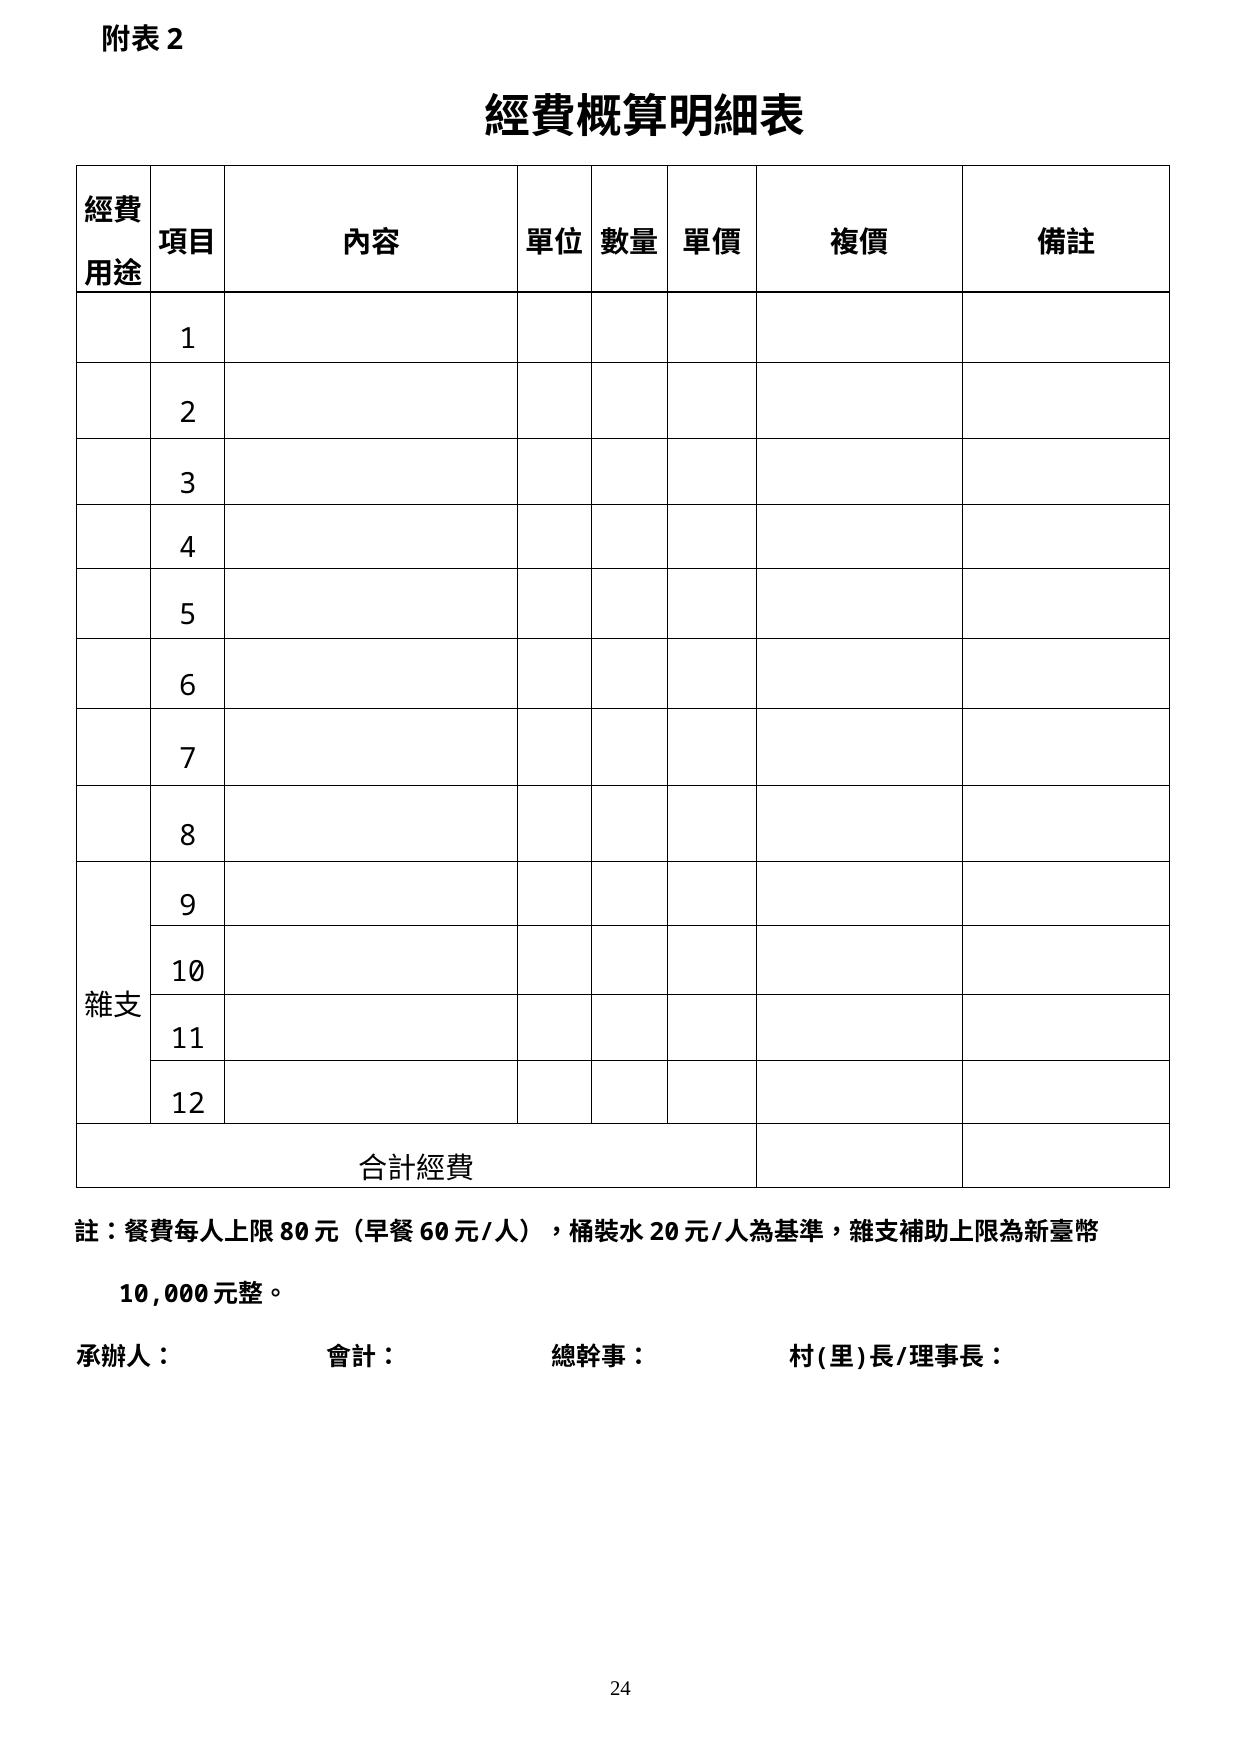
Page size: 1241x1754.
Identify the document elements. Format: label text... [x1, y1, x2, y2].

table_cell 10 [151, 926, 224, 993]
table_cell [518, 639, 591, 708]
table_cell [225, 926, 517, 993]
table_cell [963, 363, 1169, 438]
table_header 單價 [668, 166, 756, 291]
table_cell 12 [151, 1061, 224, 1123]
table_cell [592, 995, 667, 1060]
table_cell [757, 995, 962, 1060]
table_cell [518, 1061, 591, 1123]
table_cell [963, 862, 1169, 925]
table_cell 5 [151, 569, 224, 638]
table_cell [963, 709, 1169, 785]
text 承辦人： 會計： 總幹事： 村(里)長/理事長： [76, 1313, 1152, 1375]
table_cell [757, 709, 962, 785]
table_cell 11 [151, 995, 224, 1060]
table_cell [668, 505, 756, 567]
table_cell 7 [151, 709, 224, 785]
table_cell [592, 505, 667, 567]
table_cell [518, 995, 591, 1060]
table_cell [592, 363, 667, 438]
table_cell [77, 709, 150, 785]
table_cell 3 [151, 439, 224, 504]
table_cell [963, 505, 1169, 567]
table_cell [757, 1061, 962, 1123]
table_cell [518, 505, 591, 567]
table_cell [963, 293, 1169, 362]
table_cell [225, 639, 517, 708]
table_cell [225, 569, 517, 638]
table_cell [77, 639, 150, 708]
table_cell [757, 439, 962, 504]
table_cell [757, 505, 962, 567]
table_cell [963, 926, 1169, 993]
table_cell [668, 1061, 756, 1123]
table_cell [757, 293, 962, 362]
table_cell [592, 862, 667, 925]
table_cell [963, 439, 1169, 504]
table_cell [592, 1061, 667, 1123]
table_cell 2 [151, 363, 224, 438]
table_header 內容 [225, 166, 517, 291]
table_cell [668, 709, 756, 785]
table_cell [225, 363, 517, 438]
table_cell [225, 786, 517, 861]
table_cell [963, 1124, 1169, 1187]
table_cell [77, 363, 150, 438]
table_cell [77, 569, 150, 638]
table_cell [225, 505, 517, 567]
table_cell [757, 926, 962, 993]
table_cell 1 [151, 293, 224, 362]
table_cell [757, 639, 962, 708]
table_cell [225, 293, 517, 362]
table_cell [963, 995, 1169, 1060]
table_cell [518, 709, 591, 785]
table_cell [225, 995, 517, 1060]
table_cell [963, 569, 1169, 638]
text 註：餐費每人上限80元（早餐60元/人），桶裝水20元/人為基準，雜支補助上限為新臺幣10,000元整。 [74, 1188, 1152, 1313]
text 經費概算明細表 [87, 8, 1152, 165]
table_cell [592, 569, 667, 638]
table_cell [518, 926, 591, 993]
table_cell [77, 439, 150, 504]
table_cell [668, 995, 756, 1060]
table_header 項目 [151, 166, 224, 291]
table_header 複價 [757, 166, 962, 291]
table_cell [592, 439, 667, 504]
table_header 數量 [592, 166, 667, 291]
table_cell [668, 786, 756, 861]
table_cell [225, 1061, 517, 1123]
table_cell [757, 363, 962, 438]
table_cell [668, 639, 756, 708]
table_cell [592, 926, 667, 993]
table_cell [963, 786, 1169, 861]
table_cell 6 [151, 639, 224, 708]
table_cell [963, 1061, 1169, 1123]
table_cell [518, 786, 591, 861]
table_cell [757, 862, 962, 925]
table_cell [757, 786, 962, 861]
table_cell [518, 363, 591, 438]
table_cell [77, 293, 150, 362]
table_cell [757, 1124, 962, 1187]
table_cell [963, 639, 1169, 708]
table_cell 4 [151, 505, 224, 567]
table_header 備註 [963, 166, 1169, 291]
table_cell 8 [151, 786, 224, 861]
table_cell [668, 293, 756, 362]
table_cell 9 [151, 862, 224, 925]
table_cell [592, 709, 667, 785]
table_cell [77, 505, 150, 567]
table_cell [225, 439, 517, 504]
table_cell 合計經費 [77, 1124, 756, 1187]
table_cell [668, 363, 756, 438]
table_cell [668, 926, 756, 993]
table_header 單位 [518, 166, 591, 291]
table_cell [225, 862, 517, 925]
table_cell [668, 569, 756, 638]
table_cell [518, 569, 591, 638]
table_cell [668, 862, 756, 925]
table_cell [592, 786, 667, 861]
table_cell [225, 709, 517, 785]
table_cell [592, 293, 667, 362]
table_cell [518, 862, 591, 925]
table_cell [518, 439, 591, 504]
text 附表2 [102, 15, 222, 58]
table_header 經費用途 [77, 166, 150, 291]
table_cell [518, 293, 591, 362]
table_cell [77, 786, 150, 861]
table_cell [592, 639, 667, 708]
table_cell [757, 569, 962, 638]
table_cell [668, 439, 756, 504]
table_cell 雜支 [77, 862, 150, 1123]
